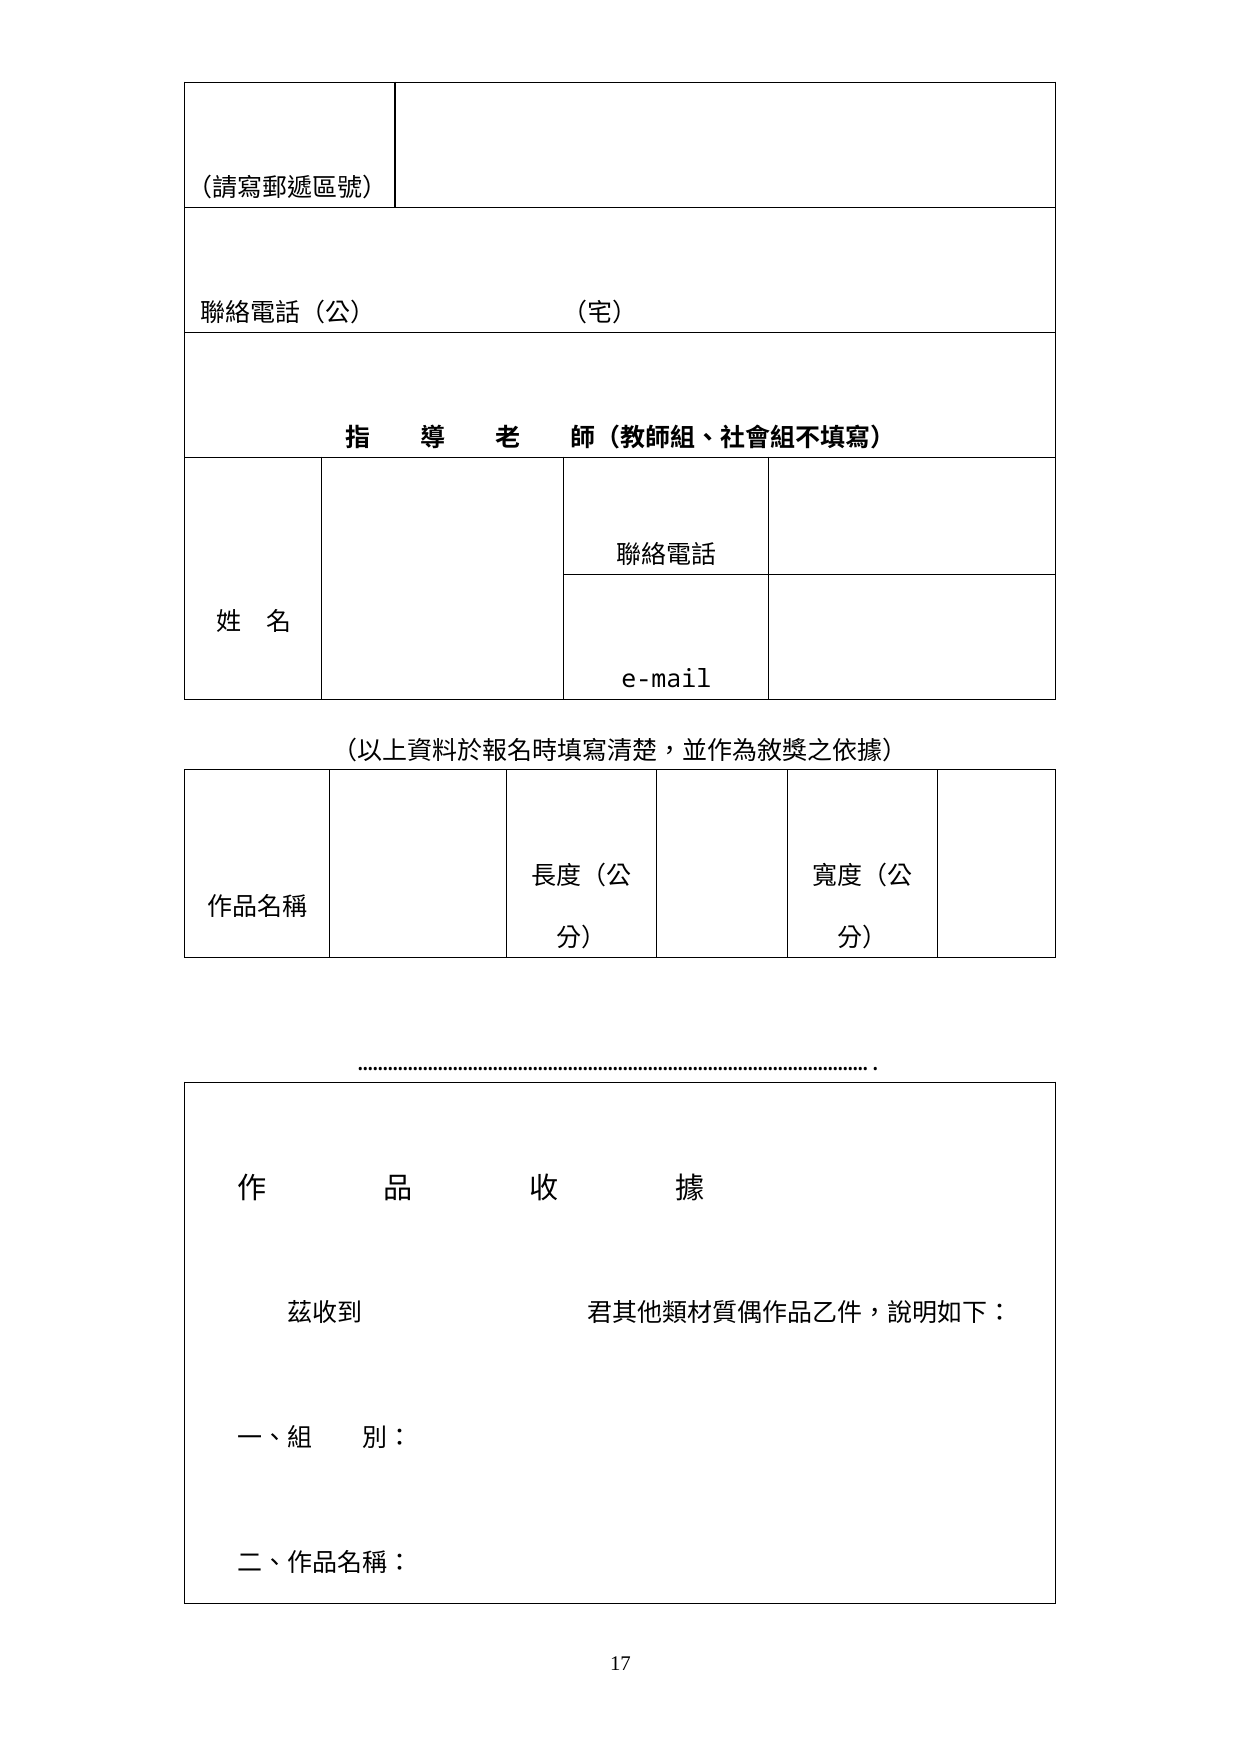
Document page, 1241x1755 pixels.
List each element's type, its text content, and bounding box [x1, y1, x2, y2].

table_header 作 品 收 據 茲收到 君其他類材質偶作品乙件，說明如下： 一、組 別： 二、作品名稱： [185, 1083, 1055, 1603]
text （以上資料於報名時填寫清楚，並作為敘獎之依據） [130, 707, 1110, 769]
table_cell 聯絡電話（公） （宅） [185, 208, 1055, 332]
table_header [938, 770, 1055, 957]
table_header [330, 770, 506, 957]
table_cell [322, 458, 563, 699]
table_cell [396, 83, 1055, 207]
table_header 寬度（公分） [788, 770, 937, 957]
table_cell 姓 名 [185, 458, 321, 699]
table_cell [769, 458, 1055, 574]
table_header 長度（公分） [507, 770, 656, 957]
table_cell （請寫郵遞區號） [185, 83, 394, 207]
table_header 作品名稱 [185, 770, 329, 957]
text …………………………………………………………………………………………. [130, 1019, 1110, 1082]
table_cell 指 導 老 師（教師組、社會組不填寫） [185, 333, 1055, 457]
table_header [657, 770, 787, 957]
table_cell 聯絡電話 [564, 458, 768, 574]
table_cell e-mail [564, 575, 768, 699]
table_cell [769, 575, 1055, 699]
